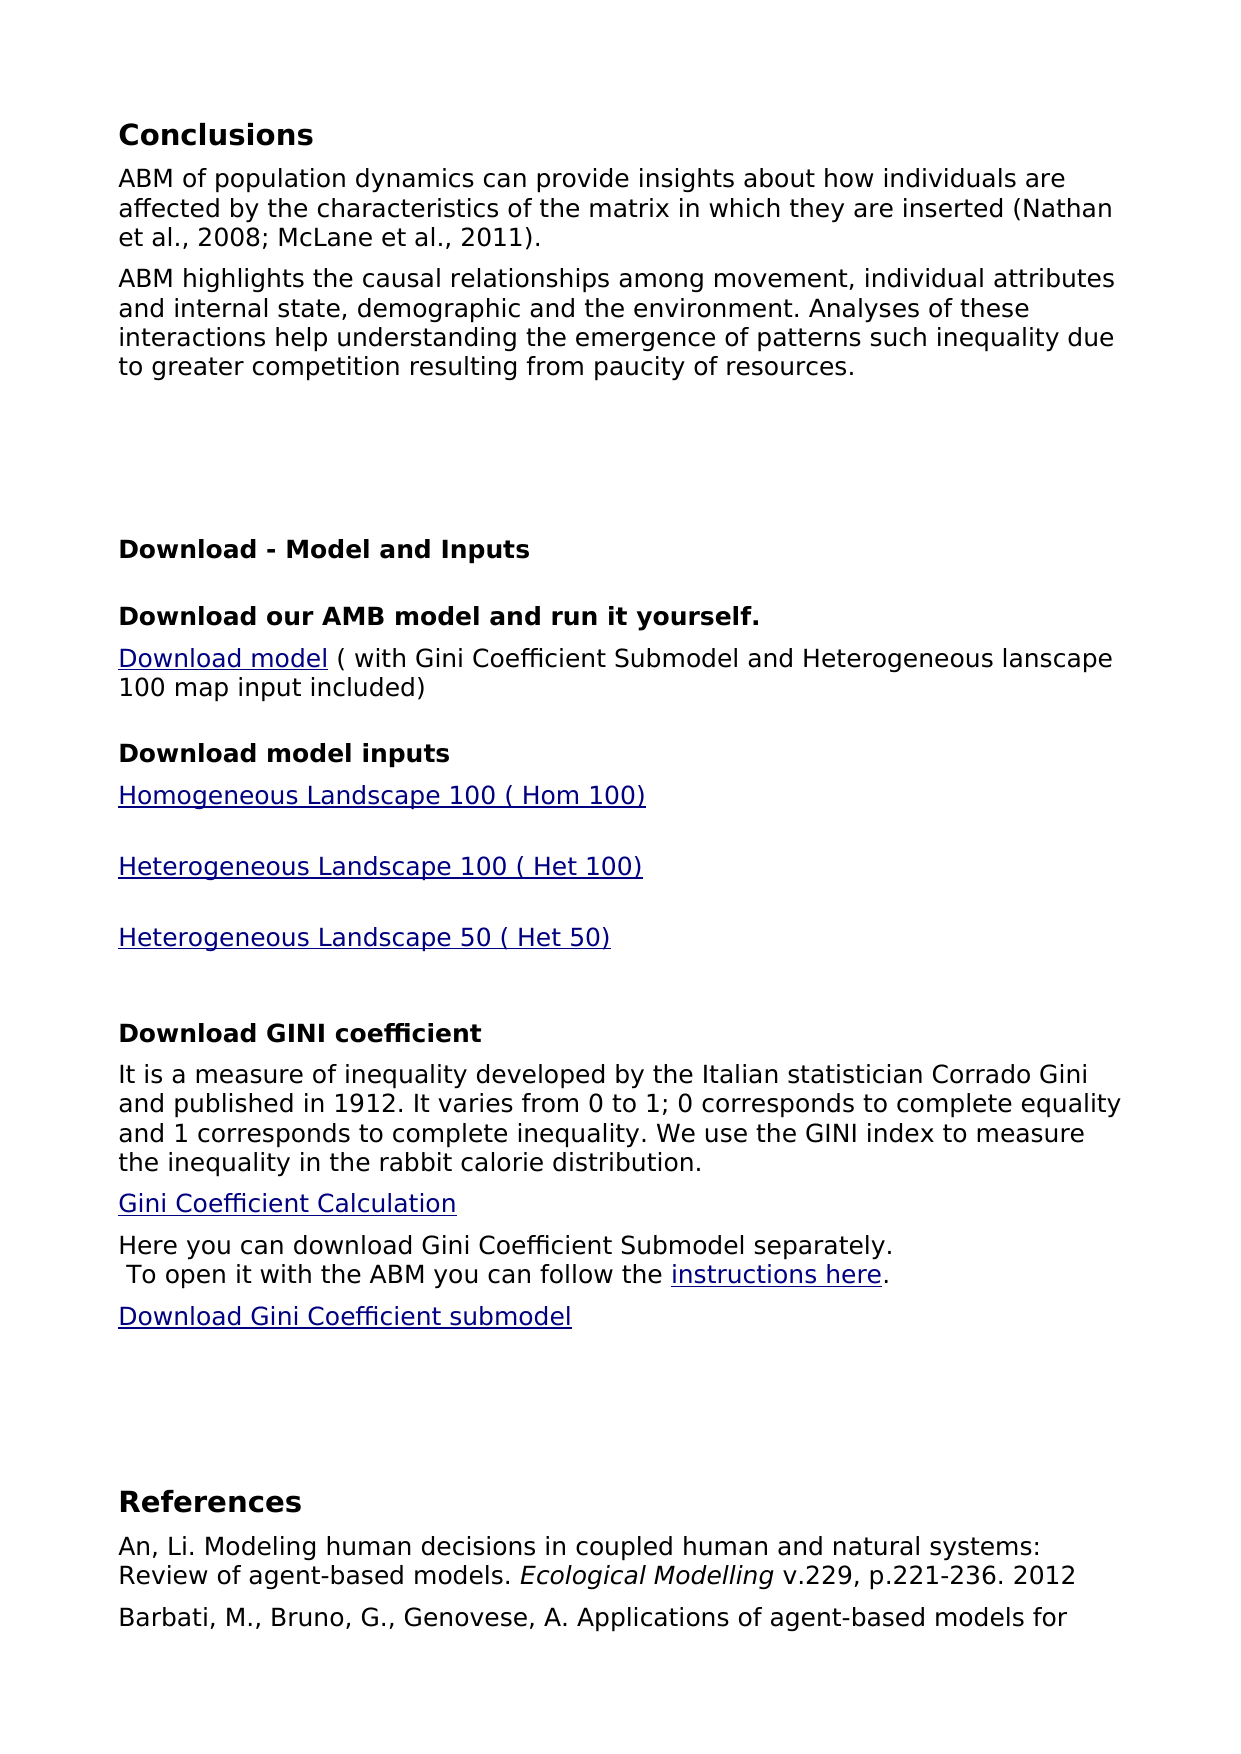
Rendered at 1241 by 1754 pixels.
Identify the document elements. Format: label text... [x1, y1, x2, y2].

subtitle References [118, 1485, 1122, 1519]
subtitle Download model inputs [118, 739, 1122, 769]
subtitle Download - Model and Inputs [118, 535, 1122, 564]
text Download Gini Coefficient submodel [118, 1302, 1122, 1448]
text It is a measure of inequality developed by the Italian statistician Corrado Gini and published in 1912. It varies from 0 to 1; 0 corresponds to complete equality and 1 corresponds to complete inequality. We use the GINI index to measure the inequality in the rabbit calorie distribution. [118, 1060, 1122, 1177]
text Barbati, M., Bruno, G., Genovese, A. Applications of agent-based models for [118, 1603, 1122, 1632]
text Heterogeneous Landscape 50 ( Het 50) [118, 923, 1122, 981]
text Heterogeneous Landscape 100 ( Het 100) [118, 852, 1122, 910]
text Gini Coefficient Calculation [118, 1189, 1122, 1219]
text An, Li. Modeling human decisions in coupled human and natural systems: Review of agent-based models. Ecological Modelling v.229, p.221-236. 2012 [118, 1532, 1122, 1590]
text Here you can download Gini Coefficient Submodel separately. To open it with the ABM you can follow the instructions here. [118, 1231, 1122, 1289]
text Download model ( with Gini Coefficient Submodel and Heterogeneous lanscape 100 map input included) [118, 644, 1122, 702]
subtitle Download our AMB model and run it yourself. [118, 602, 1122, 631]
text ABM highlights the causal relationships among movement, individual attributes and internal state, demographic and the environment. Analyses of these interactions help understanding the emergence of patterns such inequality due to greater competition resulting from paucity of resources. [118, 264, 1122, 498]
subtitle Conclusions [118, 118, 1122, 152]
subtitle Download GINI coefficient [118, 1019, 1122, 1048]
text ABM of population dynamics can provide insights about how individuals are affected by the characteristics of the matrix in which they are inserted (Nathan et al., 2008; McLane et al., 2011). [118, 164, 1122, 252]
text Homogeneous Landscape 100 ( Hom 100) [118, 781, 1122, 839]
